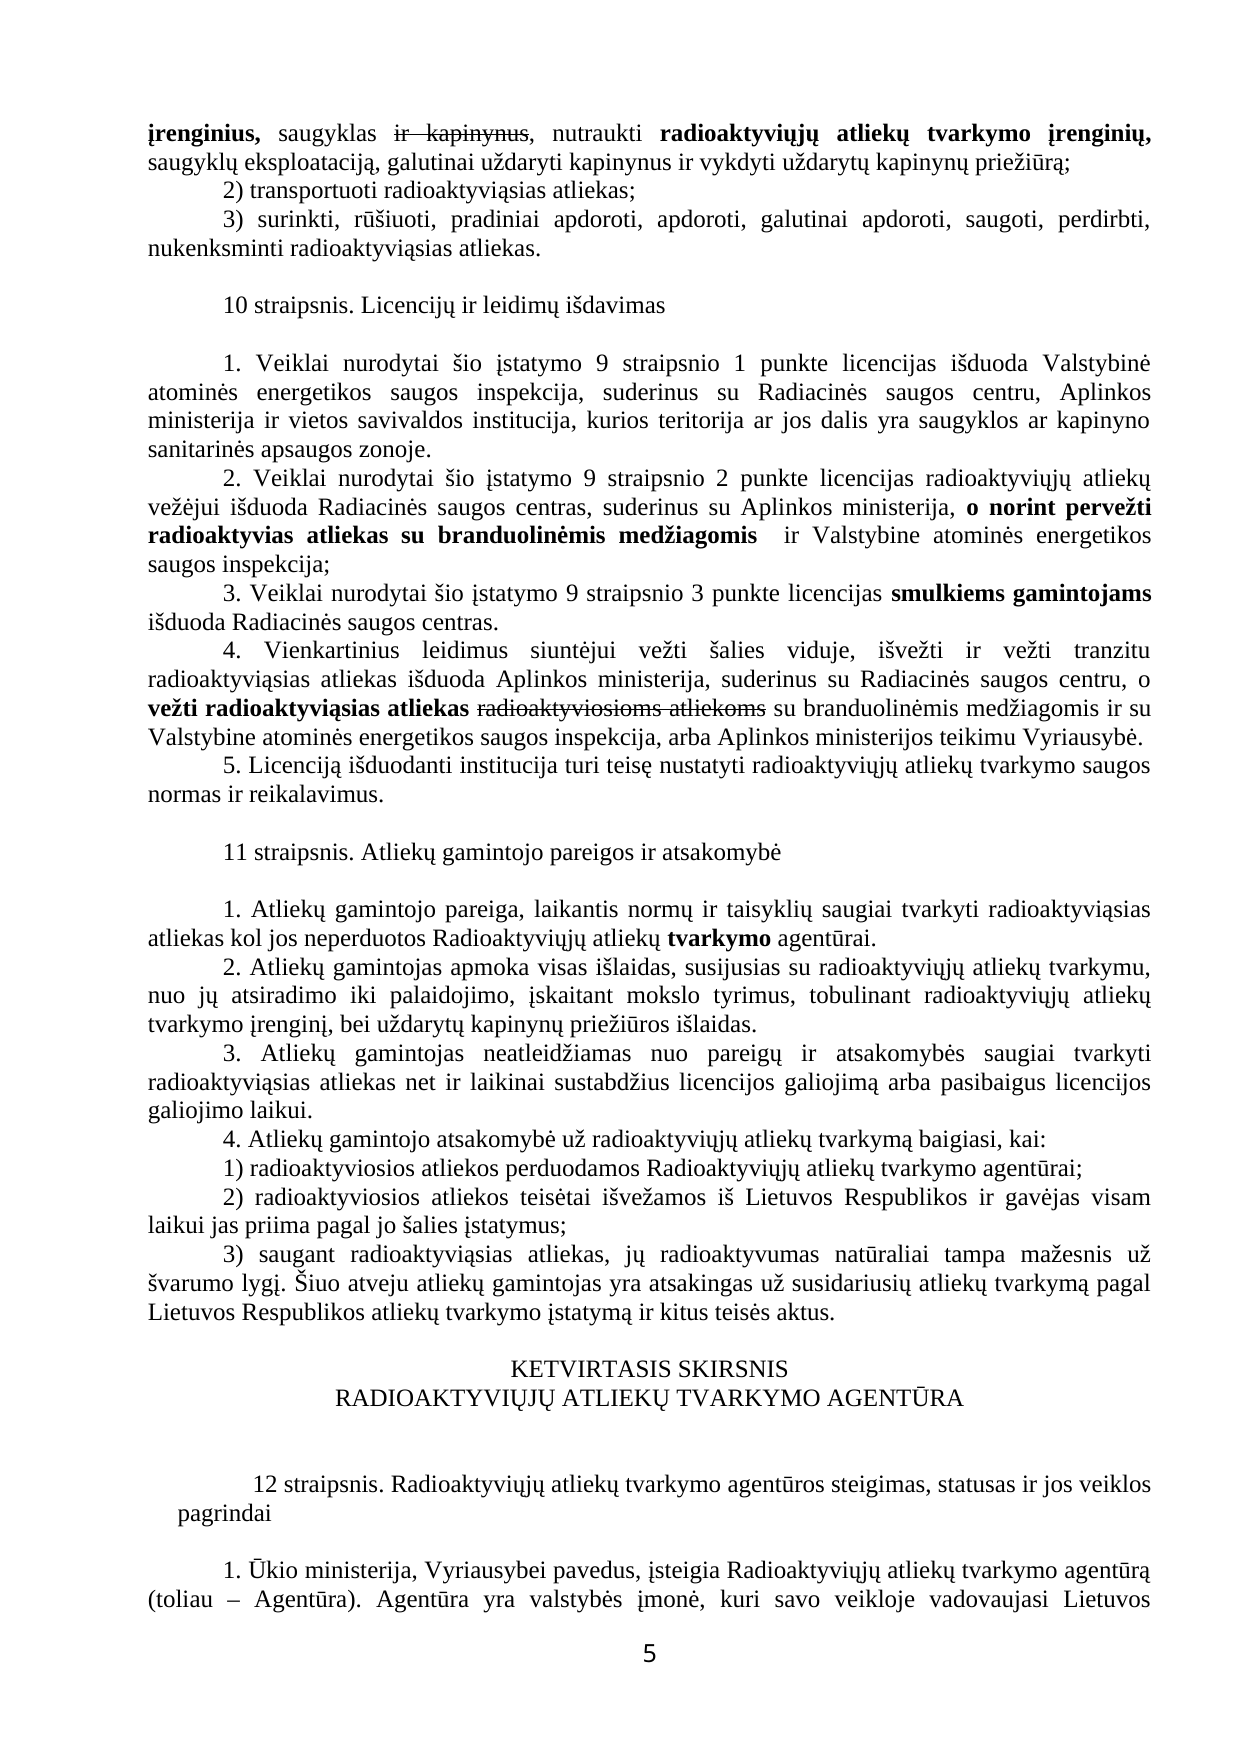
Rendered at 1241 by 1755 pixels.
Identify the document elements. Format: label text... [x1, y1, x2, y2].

text 4. Atliekų gamintojo atsakomybė už radioaktyviųjų atliekų tvarkymą baigiasi, kai: [148, 1124, 1152, 1153]
text 4. Vienkartinius leidimus siuntėjui vežti šalies viduje, išvežti ir vežti tranzitu radioaktyviąsias atliekas išduoda Aplinkos ministerija, suderinus su Radiacinės saugos centru, o vežti radioaktyviąsias atliekas radioaktyviosioms atliekoms su branduolinėmis medžiagomis ir su Valstybine atominės energetikos saugos inspekcija, arba Aplinkos ministerijos teikimu Vyriausybė. [148, 636, 1152, 751]
text 11 straipsnis. Atliekų gamintojo pareigos ir atsakomybė [148, 837, 1152, 866]
text 2) transportuoti radioaktyviąsias atliekas; [148, 176, 1152, 204]
text 2. Atliekų gamintojas apmoka visas išlaidas, susijusias su radioaktyviųjų atliekų tvarkymu, nuo jų atsiradimo iki palaidojimo, įskaitant mokslo tyrimus, tobulinant radioaktyviųjų atliekų tvarkymo įrenginį, bei uždarytų kapinynų priežiūros išlaidas. [148, 952, 1152, 1038]
text 5. Licenciją išduodanti institucija turi teisę nustatyti radioaktyviųjų atliekų tvarkymo saugos normas ir reikalavimus. [148, 751, 1152, 808]
text įrenginius, saugyklas ir kapinynus, nutraukti radioaktyviųjų atliekų tvarkymo įrenginių, saugyklų eksploataciją, galutinai uždaryti kapinynus ir vykdyti uždarytų kapinynų priežiūrą; [148, 118, 1152, 176]
text 3) surinkti, rūšiuoti, pradiniai apdoroti, apdoroti, galutinai apdoroti, saugoti, perdirbti, nukenksminti radioaktyviąsias atliekas. [148, 204, 1152, 262]
text RADIOAKTYVIŲJŲ ATLIEKŲ TVARKYMO AGENTŪRA [148, 1383, 1152, 1412]
text 3) saugant radioaktyviąsias atliekas, jų radioaktyvumas natūraliai tampa mažesnis už švarumo lygį. Šiuo atveju atliekų gamintojas yra atsakingas už susidariusių atliekų tvarkymą pagal Lietuvos Respublikos atliekų tvarkymo įstatymą ir kitus teisės aktus. [148, 1239, 1152, 1326]
text 1. Atliekų gamintojo pareiga, laikantis normų ir taisyklių saugiai tvarkyti radioaktyviąsias atliekas kol jos neperduotos Radioaktyviųjų atliekų tvarkymo agentūrai. [148, 894, 1152, 952]
text 1) radioaktyviosios atliekos perduodamos Radioaktyviųjų atliekų tvarkymo agentūrai; [148, 1153, 1152, 1182]
text 10 straipsnis. Licencijų ir leidimų išdavimas [148, 291, 1152, 319]
text 1. Ūkio ministerija, Vyriausybei pavedus, įsteigia Radioaktyviųjų atliekų tvarkymo agentūrą (toliau – Agentūra). Agentūra yra valstybės įmonė, kuri savo veikloje vadovaujasi Lietuvos [148, 1556, 1152, 1613]
text 3. Veiklai nurodytai šio įstatymo 9 straipsnio 3 punkte licencijas smulkiems gamintojams išduoda Radiacinės saugos centras. [148, 578, 1152, 636]
text 2) radioaktyviosios atliekos teisėtai išvežamos iš Lietuvos Respublikos ir gavėjas visam laikui jas priima pagal jo šalies įstatymus; [148, 1182, 1152, 1239]
text 1. Veiklai nurodytai šio įstatymo 9 straipsnio 1 punkte licencijas išduoda Valstybinė atominės energetikos saugos inspekcija, suderinus su Radiacinės saugos centru, Aplinkos ministerija ir vietos savivaldos institucija, kurios teritorija ar jos dalis yra saugyklos ar kapinyno sanitarinės apsaugos zonoje. [148, 348, 1152, 463]
text 12 straipsnis. Radioaktyviųjų atliekų tvarkymo agentūros steigimas, statusas ir jos veiklos pagrindai [148, 1469, 1152, 1527]
text KETVIRTASIS SKIRSNIS [148, 1354, 1152, 1383]
text 3. Atliekų gamintojas neatleidžiamas nuo pareigų ir atsakomybės saugiai tvarkyti radioaktyviąsias atliekas net ir laikinai sustabdžius licencijos galiojimą arba pasibaigus licencijos galiojimo laikui. [148, 1038, 1152, 1124]
text 2. Veiklai nurodytai šio įstatymo 9 straipsnio 2 punkte licencijas radioaktyviųjų atliekų vežėjui išduoda Radiacinės saugos centras, suderinus su Aplinkos ministerija, o norint pervežti radioaktyvias atliekas su branduolinėmis medžiagomis ir Valstybine atominės energetikos saugos inspekcija; [148, 463, 1152, 578]
